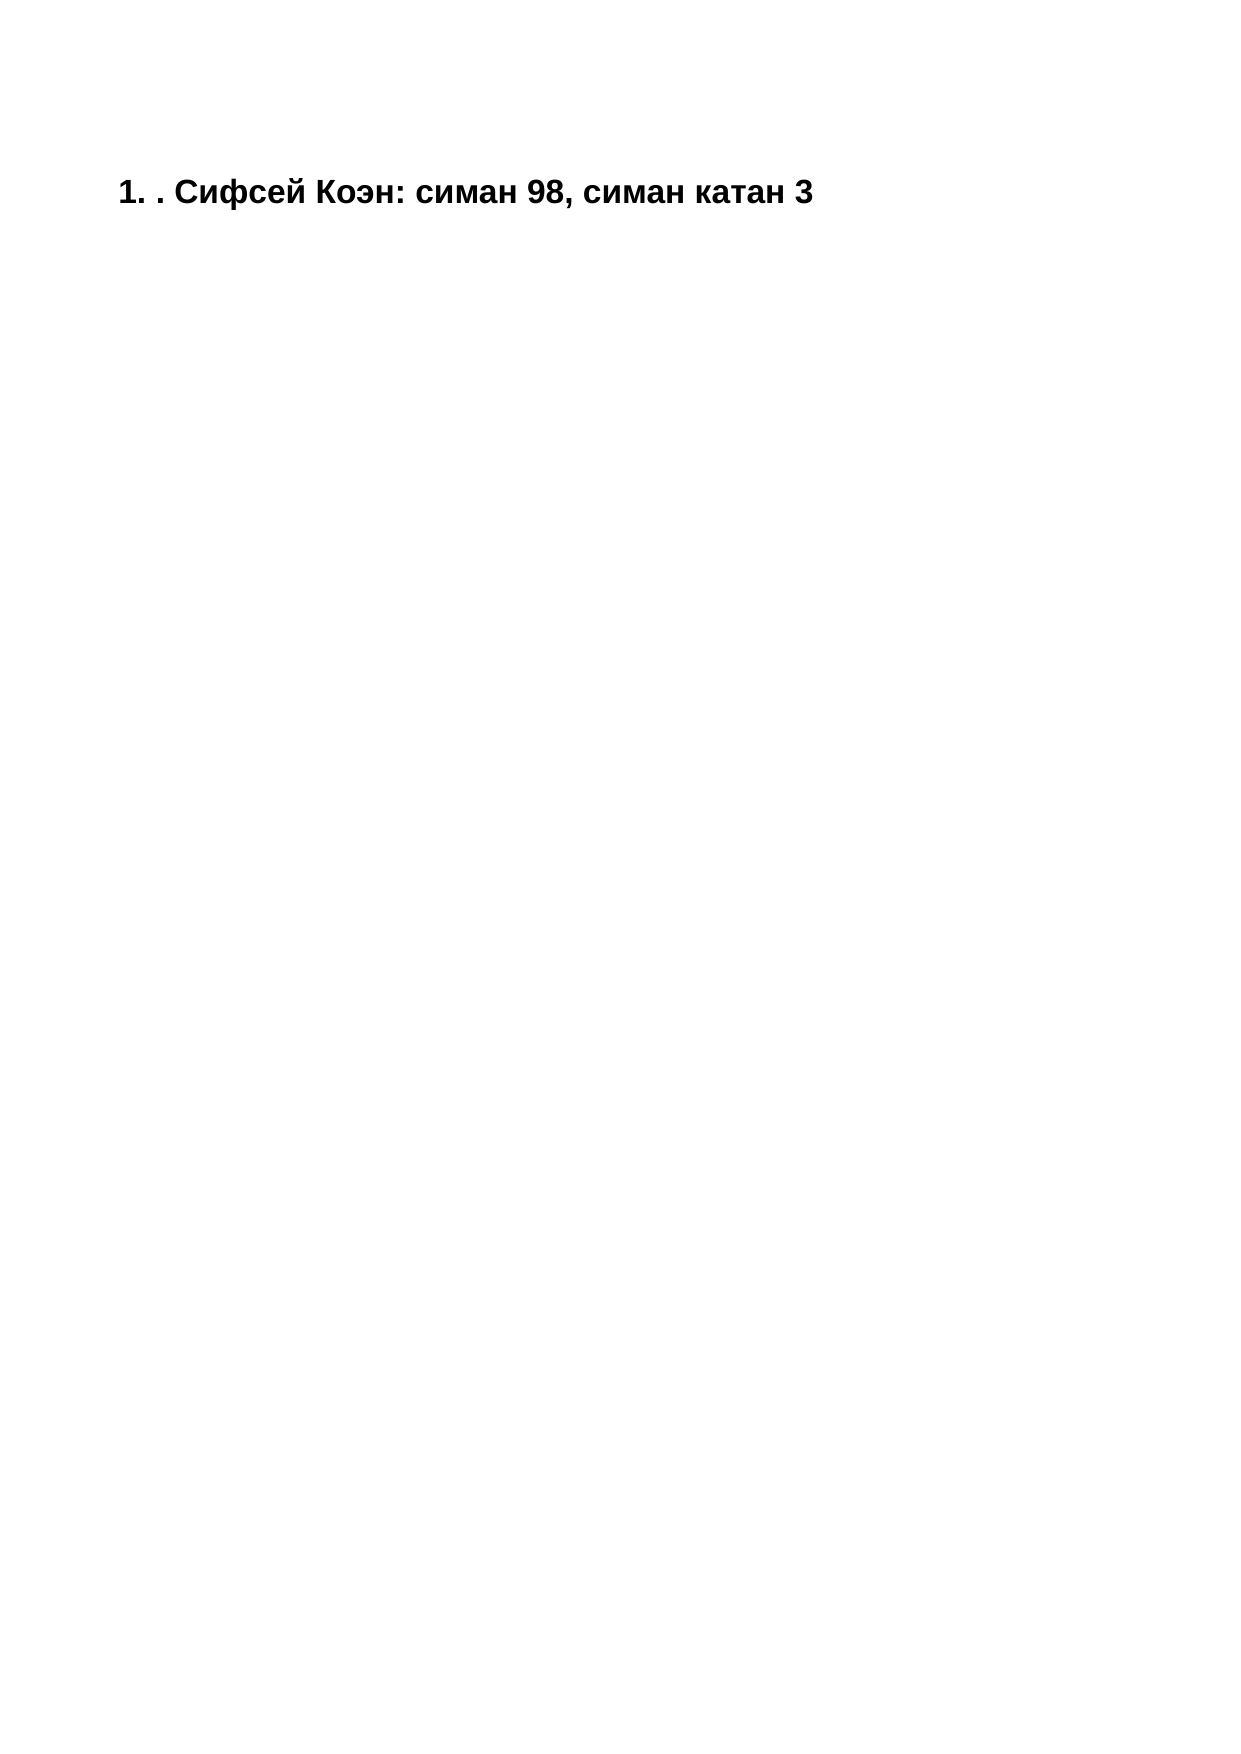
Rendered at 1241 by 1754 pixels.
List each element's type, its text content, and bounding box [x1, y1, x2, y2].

subtitle . Сифсей Коэн: симан 98, симан катан 3 [118, 147, 1122, 176]
